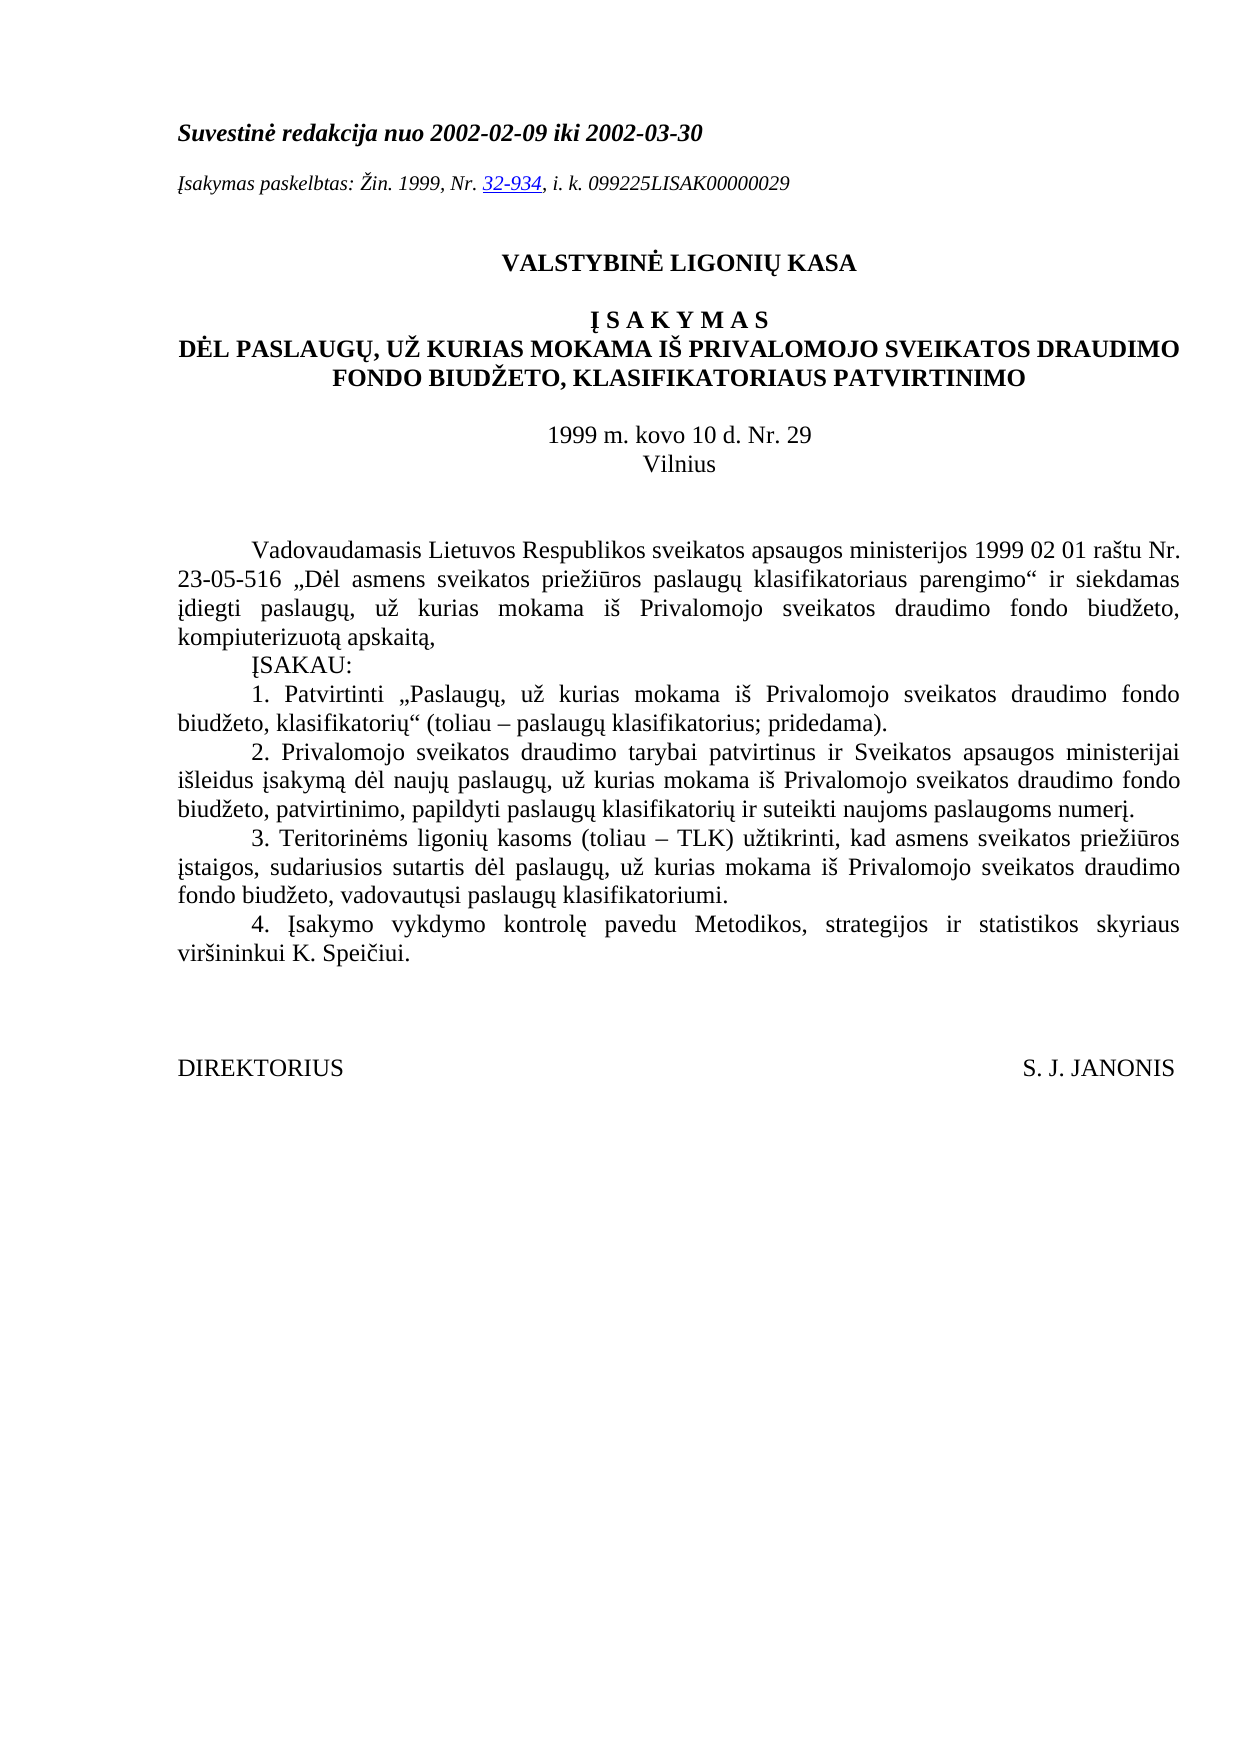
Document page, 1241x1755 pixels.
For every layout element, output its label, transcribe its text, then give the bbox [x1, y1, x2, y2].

text Įsakymas paskelbtas: Žin. 1999, Nr. 32-934, i. k. 099225LISAK00000029 [177, 171, 1181, 195]
text Suvestinė redakcija nuo 2002-02-09 iki 2002-03-30 [177, 118, 1181, 147]
text 4. Įsakymo vykdymo kontrolę pavedu Metodikos, strategijos ir statistikos skyriaus viršininkui K. Speičiui. [177, 909, 1181, 967]
text Vadovaudamasis Lietuvos Respublikos sveikatos apsaugos ministerijos 1999 02 01 raštu Nr. 23-05-516 „Dėl asmens sveikatos priežiūros paslaugų klasifikatoriaus parengimo“ ir siekdamas įdiegti paslaugų, už kurias mokama iš Privalomojo sveikatos draudimo fondo biudžeto, kompiuterizuotą apskaitą, [177, 535, 1181, 650]
text 3. Teritorinėms ligonių kasoms (toliau – TLK) užtikrinti, kad asmens sveikatos priežiūros įstaigos, sudariusios sutartis dėl paslaugų, už kurias mokama iš Privalomojo sveikatos draudimo fondo biudžeto, vadovautųsi paslaugų klasifikatoriumi. [177, 823, 1181, 909]
text VALSTYBINĖ LIGONIŲ KASA [177, 248, 1181, 277]
text įsakau: [177, 650, 1181, 679]
text DĖL PASLAUGŲ, UŽ KURIAS MOKAMA IŠ PRIVALOMOJO SVEIKATOS DRAUDIMO FONDO BIUDŽETO, KLASIFIKATORIAUS PATVIRTINIMO [177, 334, 1181, 392]
text DIREKTORIUS S. J. JANONIS [177, 1053, 1181, 1082]
text 2. Privalomojo sveikatos draudimo tarybai patvirtinus ir Sveikatos apsaugos ministerijai išleidus įsakymą dėl naujų paslaugų, už kurias mokama iš Privalomojo sveikatos draudimo fondo biudžeto, patvirtinimo, papildyti paslaugų klasifikatorių ir suteikti naujoms paslaugoms numerį. [177, 737, 1181, 823]
text 1999 m. kovo 10 d. Nr. 29 [177, 420, 1181, 449]
text Vilnius [177, 449, 1181, 478]
text 1. Patvirtinti „Paslaugų, už kurias mokama iš Privalomojo sveikatos draudimo fondo biudžeto, klasifikatorių“ (toliau – paslaugų klasifikatorius; pridedama). [177, 679, 1181, 737]
text Į S A K Y M A S [177, 305, 1181, 334]
